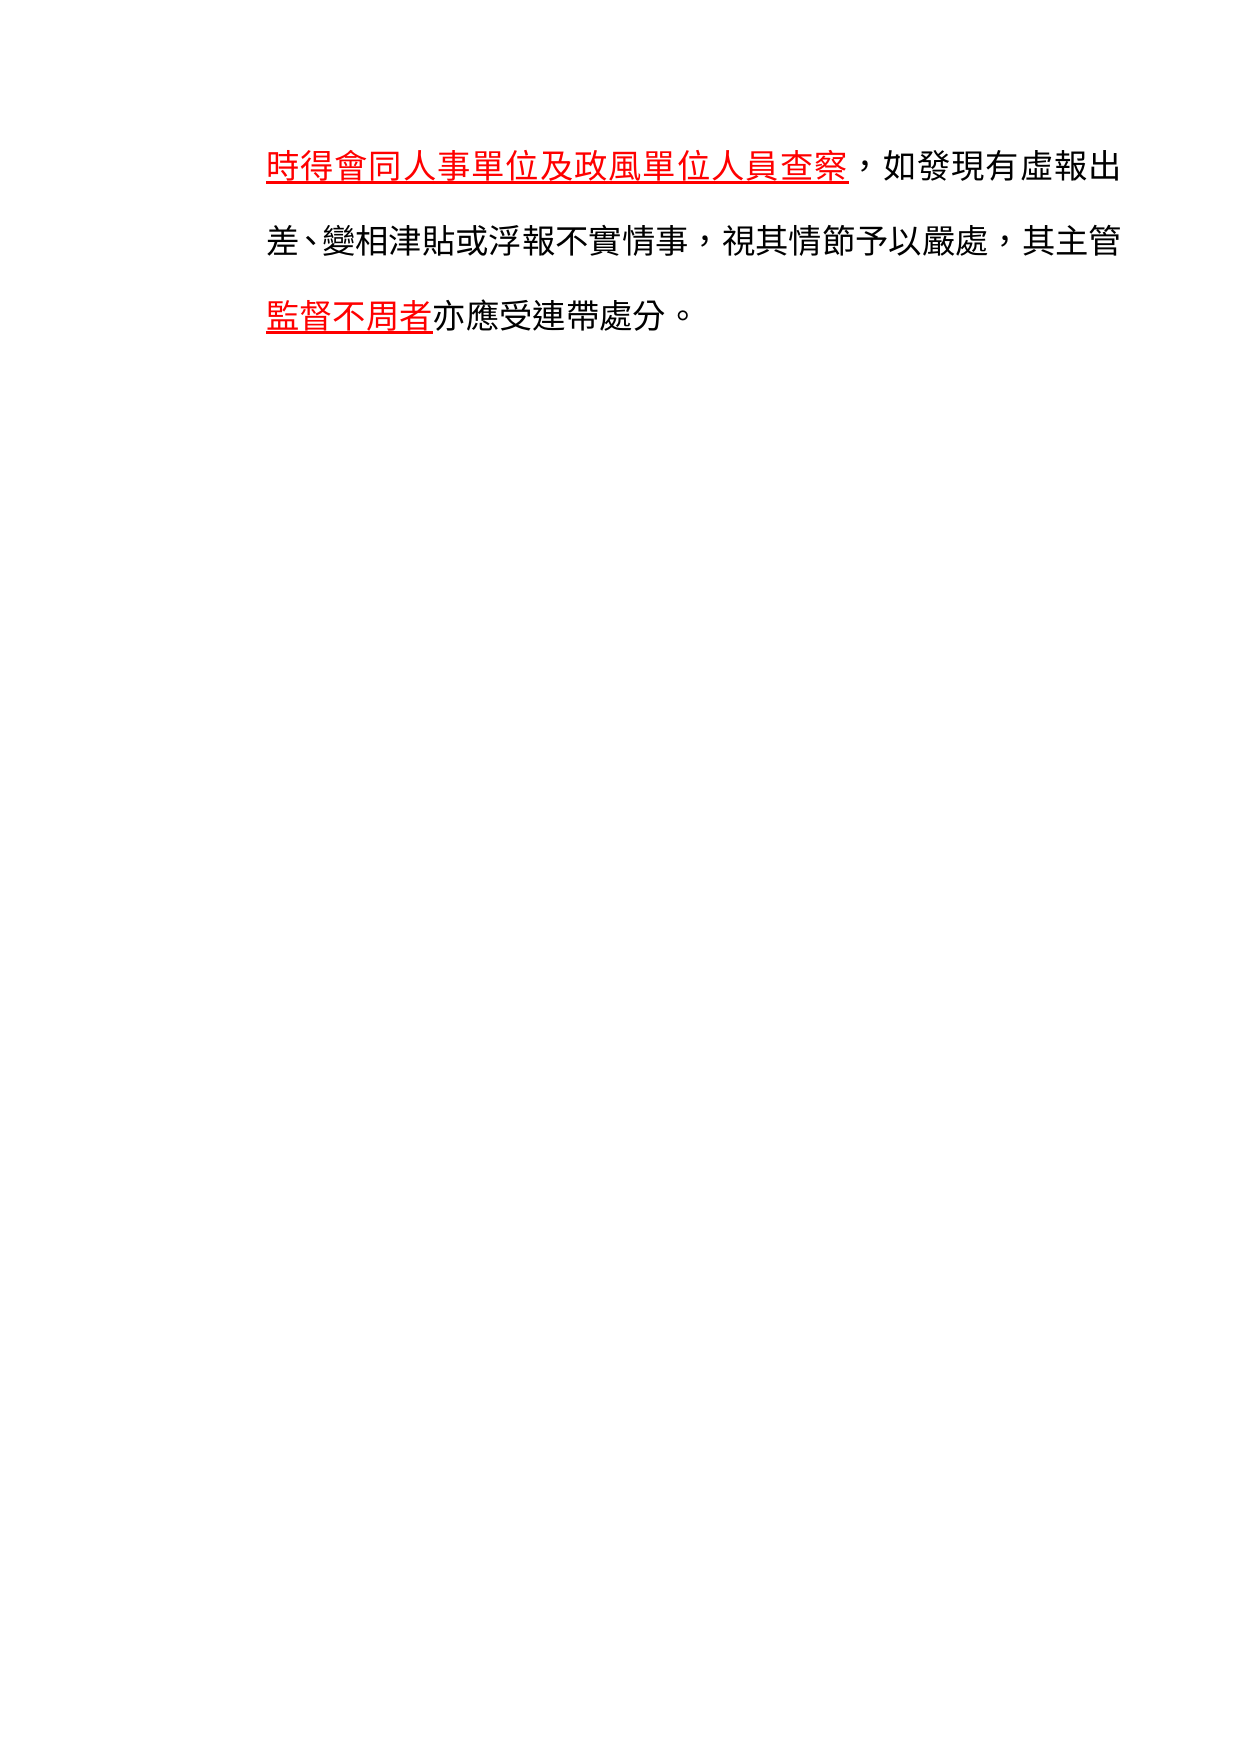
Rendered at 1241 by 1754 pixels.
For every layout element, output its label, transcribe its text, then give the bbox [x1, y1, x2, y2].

list 時得會同人事單位及政風單位人員查察，如發現有虛報出差、變相津貼或浮報不實情事，視其情節予以嚴處，其主管監督不周者亦應受連帶處分。 [156, 127, 1122, 352]
